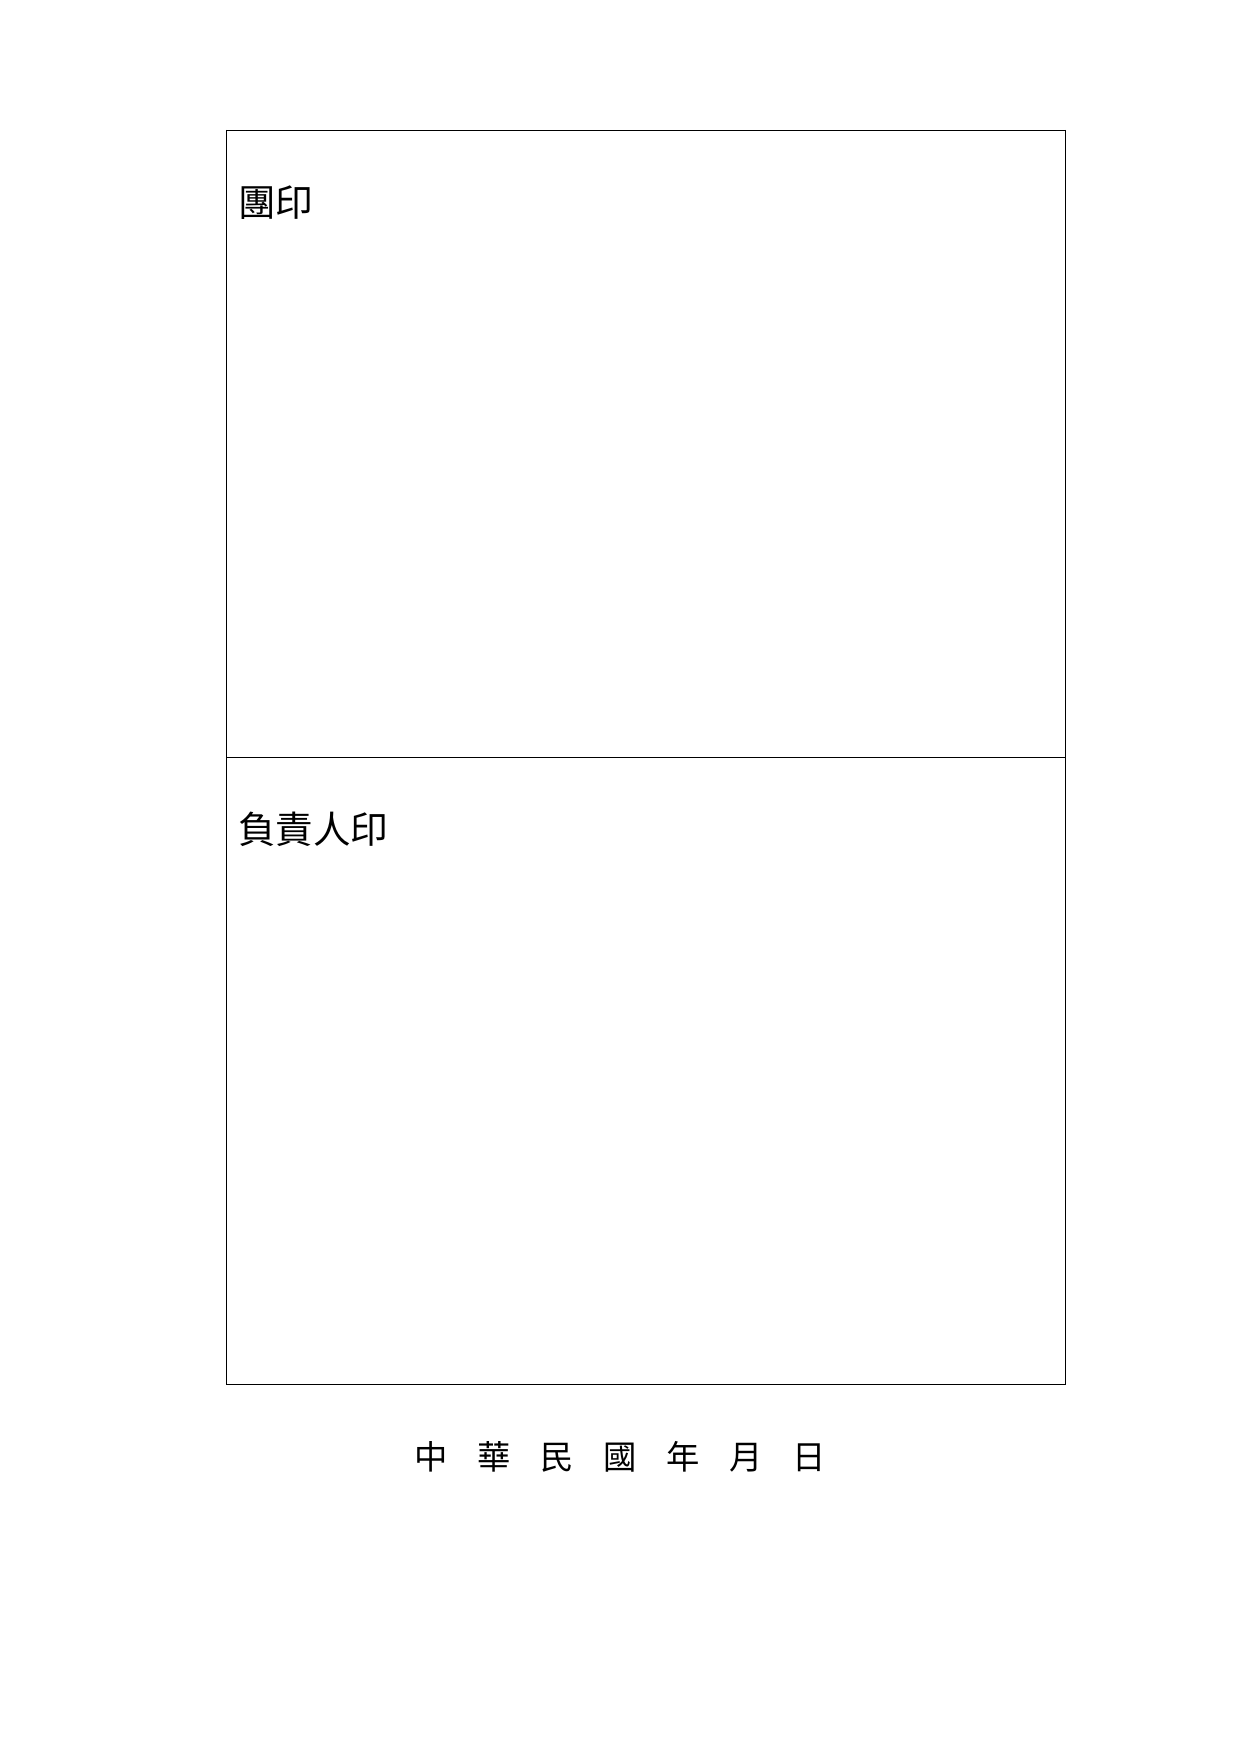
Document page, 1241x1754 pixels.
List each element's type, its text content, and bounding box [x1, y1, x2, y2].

table_header 團印 [227, 131, 1065, 757]
text 中 華 民 國 年 月 日 [177, 1417, 1063, 1492]
table_cell 負責人印 [227, 758, 1065, 1384]
